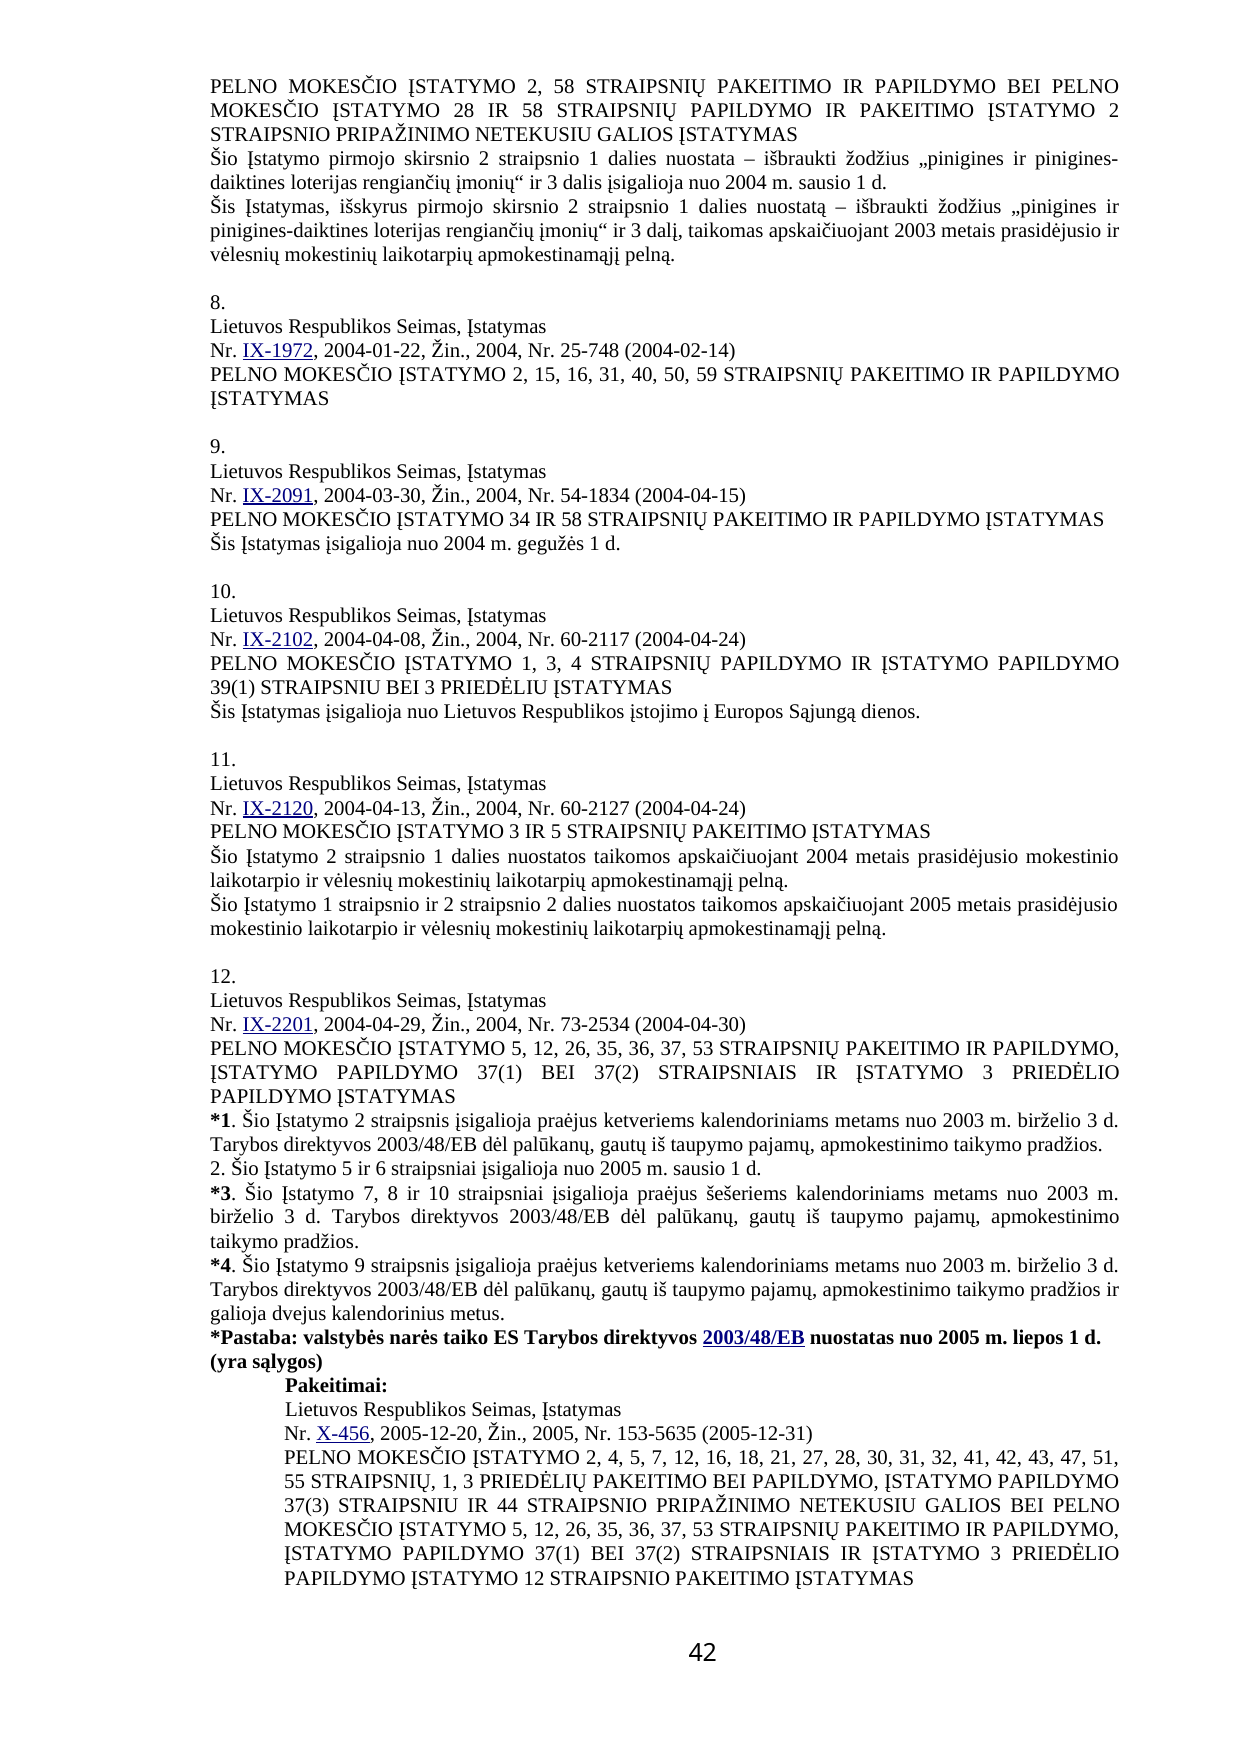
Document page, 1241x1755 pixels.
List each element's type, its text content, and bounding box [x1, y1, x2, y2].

text Šis Įstatymas įsigalioja nuo 2004 m. gegužės 1 d. [210, 531, 1120, 555]
text Nr. X-456, 2005-12-20, Žin., 2005, Nr. 153-5635 (2005-12-31) [284, 1421, 1120, 1445]
text Pakeitimai: [210, 1373, 1120, 1397]
text PELNO MOKESČIO ĮSTATYMO 3 IR 5 STRAIPSNIŲ PAKEITIMO ĮSTATYMAS [210, 819, 1120, 843]
text Nr. IX-1972, 2004-01-22, Žin., 2004, Nr. 25-748 (2004-02-14) [210, 338, 1120, 362]
text Lietuvos Respublikos Seimas, Įstatymas [210, 603, 1120, 627]
text Lietuvos Respublikos Seimas, Įstatymas [210, 314, 1120, 338]
text PELNO MOKESČIO ĮSTATYMO 2, 15, 16, 31, 40, 50, 59 STRAIPSNIŲ PAKEITIMO IR PAPILDYMO ĮSTATYMAS [210, 362, 1120, 410]
text Šio Įstatymo 2 straipsnio 1 dalies nuostatos taikomos apskaičiuojant 2004 metais prasidėjusio mokestinio laikotarpio ir vėlesnių mokestinių laikotarpių apmokestinamąjį pelną. [210, 843, 1120, 892]
text *Pastaba: valstybės narės taiko ES Tarybos direktyvos 2003/48/EB nuostatas nuo 2005 m. liepos 1 d. (yra sąlygos) [210, 1325, 1120, 1373]
text 10. [210, 579, 1120, 603]
text 11. [210, 747, 1120, 771]
text Šio Įstatymo pirmojo skirsnio 2 straipsnio 1 dalies nuostata – išbraukti žodžius „pinigines ir pinigines-daiktines loterijas rengiančių įmonių“ ir 3 dalis įsigalioja nuo 2004 m. sausio 1 d. [210, 146, 1120, 194]
text *3. Šio Įstatymo 7, 8 ir 10 straipsniai įsigalioja praėjus šešeriems kalendoriniams metams nuo 2003 m. birželio 3 d. Tarybos direktyvos 2003/48/EB dėl palūkanų, gautų iš taupymo pajamų, apmokestinimo taikymo pradžios. [210, 1180, 1120, 1253]
text Šio Įstatymo 1 straipsnio ir 2 straipsnio 2 dalies nuostatos taikomos apskaičiuojant 2005 metais prasidėjusio mokestinio laikotarpio ir vėlesnių mokestinių laikotarpių apmokestinamąjį pelną. [210, 892, 1120, 940]
text PELNO MOKESČIO ĮSTATYMO 2, 58 STRAIPSNIŲ PAKEITIMO IR PAPILDYMO BEI PELNO MOKESČIO ĮSTATYMO 28 IR 58 STRAIPSNIŲ PAPILDYMO IR PAKEITIMO ĮSTATYMO 2 STRAIPSNIO PRIPAŽINIMO NETEKUSIU GALIOS ĮSTATYMAS [210, 73, 1120, 146]
text Lietuvos Respublikos Seimas, Įstatymas [210, 988, 1120, 1012]
text Lietuvos Respublikos Seimas, Įstatymas [210, 1397, 1120, 1421]
text Šis Įstatymas įsigalioja nuo Lietuvos Respublikos įstojimo į Europos Sąjungą dienos. [210, 699, 1120, 723]
text Šis Įstatymas, išskyrus pirmojo skirsnio 2 straipsnio 1 dalies nuostatą – išbraukti žodžius „pinigines ir pinigines-daiktines loterijas rengiančių įmonių“ ir 3 dalį, taikomas apskaičiuojant 2003 metais prasidėjusio ir vėlesnių mokestinių laikotarpių apmokestinamąjį pelną. [210, 194, 1120, 266]
text Nr. IX-2102, 2004-04-08, Žin., 2004, Nr. 60-2117 (2004-04-24) [210, 627, 1120, 651]
text Lietuvos Respublikos Seimas, Įstatymas [210, 458, 1120, 483]
text 2. Šio Įstatymo 5 ir 6 straipsniai įsigalioja nuo 2005 m. sausio 1 d. [210, 1156, 1120, 1180]
text PELNO MOKESČIO ĮSTATYMO 34 IR 58 STRAIPSNIŲ PAKEITIMO IR PAPILDYMO ĮSTATYMAS [210, 507, 1120, 531]
text 9. [210, 434, 1120, 458]
text PELNO MOKESČIO ĮSTATYMO 2, 4, 5, 7, 12, 16, 18, 21, 27, 28, 30, 31, 32, 41, 42, 43, 47, 51, 55 STRAIPSNIŲ, 1, 3 PRIEDĖLIŲ PAKEITIMO BEI PAPILDYMO, ĮSTATYMO PAPILDYMO 37(3) STRAIPSNIU IR 44 STRAIPSNIO PRIPAŽINIMO NETEKUSIU GALIOS BEI PELNO MOKESČIO ĮSTATYMO 5, 12, 26, 35, 36, 37, 53 STRAIPSNIŲ PAKEITIMO IR PAPILDYMO, ĮSTATYMO PAPILDYMO 37(1) BEI 37(2) STRAIPSNIAIS IR ĮSTATYMO 3 PRIEDĖLIO PAPILDYMO ĮSTATYMO 12 STRAIPSNIO PAKEITIMO ĮSTATYMAS [284, 1445, 1120, 1589]
text *4. Šio Įstatymo 9 straipsnis įsigalioja praėjus ketveriems kalendoriniams metams nuo 2003 m. birželio 3 d. Tarybos direktyvos 2003/48/EB dėl palūkanų, gautų iš taupymo pajamų, apmokestinimo taikymo pradžios ir galioja dvejus kalendorinius metus. [210, 1253, 1120, 1325]
text 8. [210, 290, 1120, 314]
text Nr. IX-2120, 2004-04-13, Žin., 2004, Nr. 60-2127 (2004-04-24) [210, 795, 1120, 819]
text Nr. IX-2201, 2004-04-29, Žin., 2004, Nr. 73-2534 (2004-04-30) [210, 1012, 1120, 1036]
text 12. [210, 964, 1120, 988]
text Lietuvos Respublikos Seimas, Įstatymas [210, 771, 1120, 795]
text *1. Šio Įstatymo 2 straipsnis įsigalioja praėjus ketveriems kalendoriniams metams nuo 2003 m. birželio 3 d. Tarybos direktyvos 2003/48/EB dėl palūkanų, gautų iš taupymo pajamų, apmokestinimo taikymo pradžios. [210, 1108, 1120, 1156]
text Nr. IX-2091, 2004-03-30, Žin., 2004, Nr. 54-1834 (2004-04-15) [210, 483, 1120, 507]
text PELNO MOKESČIO ĮSTATYMO 5, 12, 26, 35, 36, 37, 53 STRAIPSNIŲ PAKEITIMO IR PAPILDYMO, ĮSTATYMO PAPILDYMO 37(1) BEI 37(2) STRAIPSNIAIS IR ĮSTATYMO 3 PRIEDĖLIO PAPILDYMO ĮSTATYMAS [210, 1036, 1120, 1108]
text PELNO MOKESČIO ĮSTATYMO 1, 3, 4 STRAIPSNIŲ PAPILDYMO IR ĮSTATYMO PAPILDYMO 39(1) STRAIPSNIU BEI 3 PRIEDĖLIU ĮSTATYMAS [210, 651, 1120, 699]
